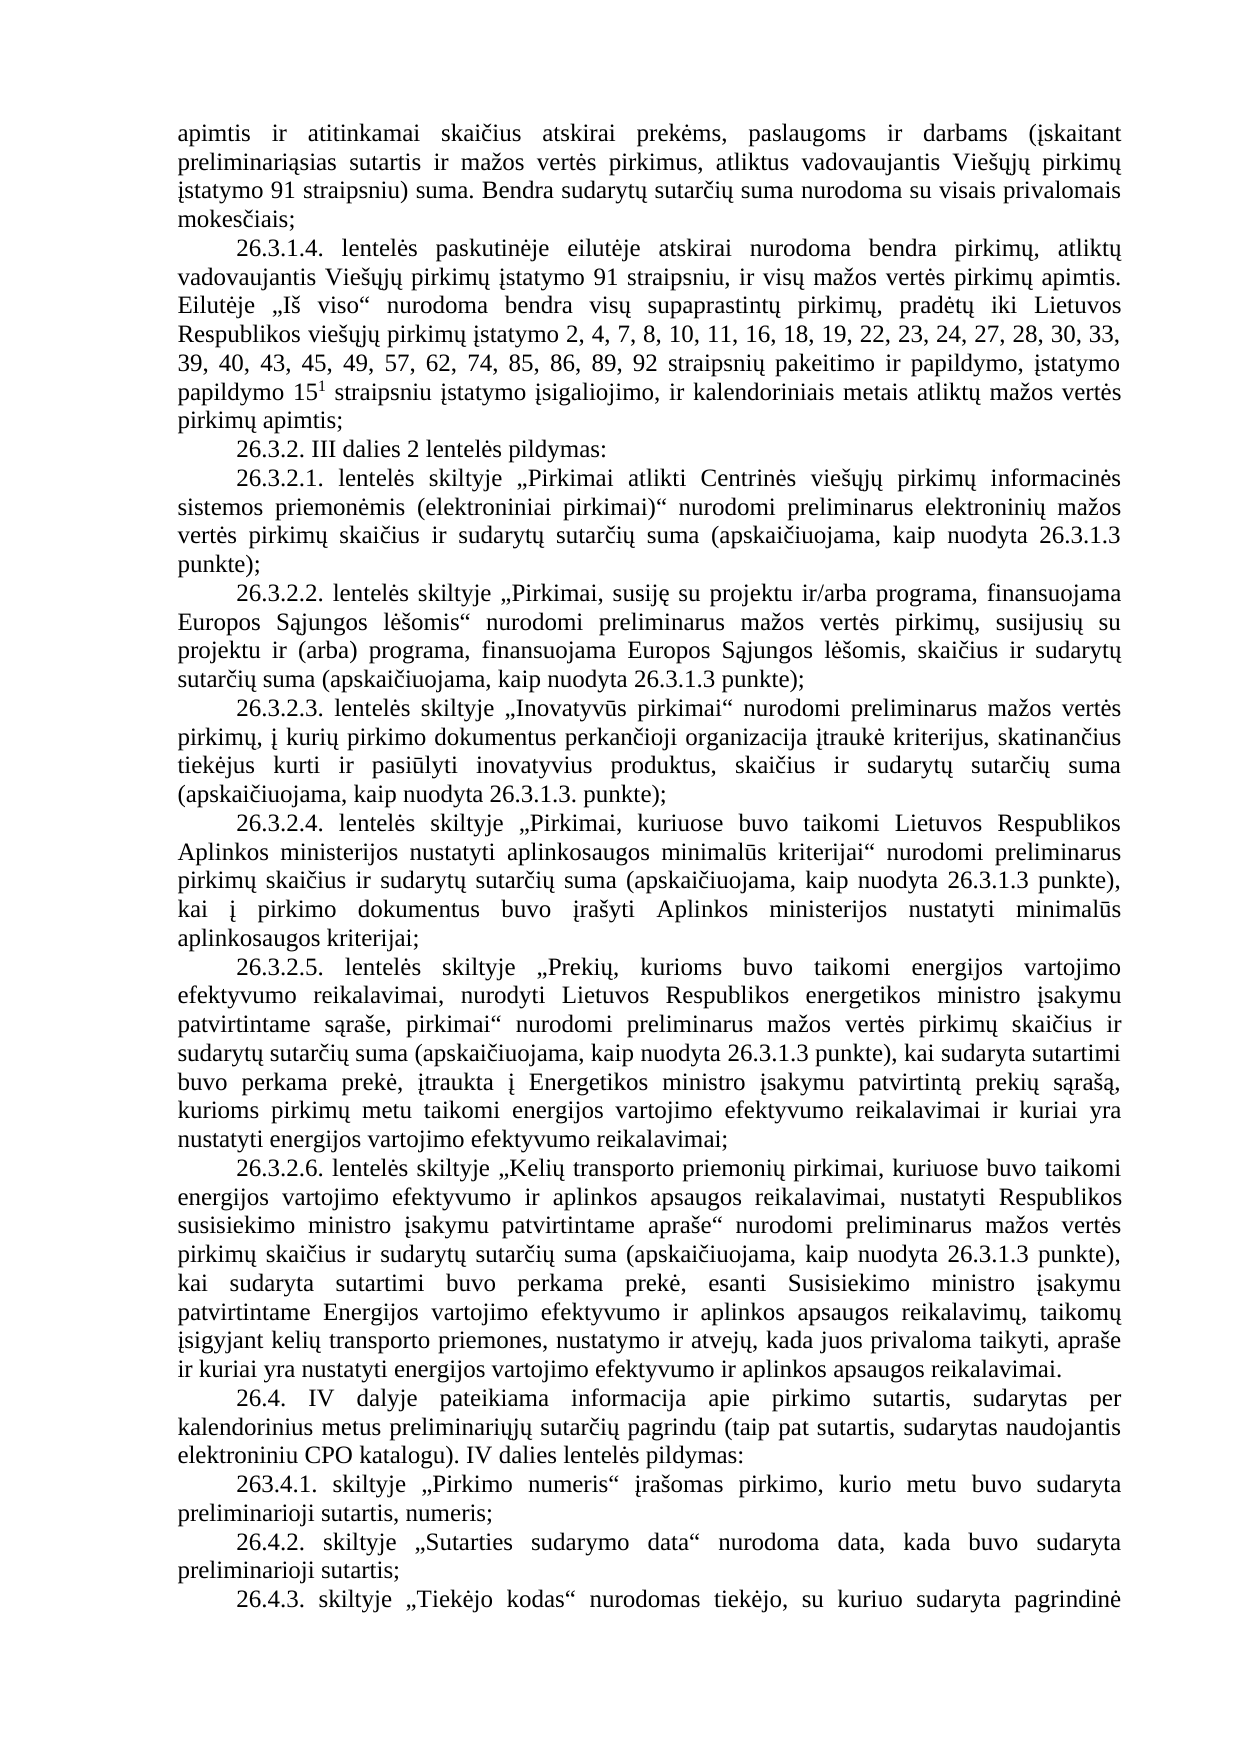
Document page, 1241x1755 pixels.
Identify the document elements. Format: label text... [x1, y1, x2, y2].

text 26.3.2. III dalies 2 lentelės pildymas: [177, 434, 1122, 463]
text 26.3.2.6. lentelės skiltyje „Kelių transporto priemonių pirkimai, kuriuose buvo taikomi energijos vartojimo efektyvumo ir aplinkos apsaugos reikalavimai, nustatyti Respublikos susisiekimo ministro įsakymu patvirtintame apraše“ nurodomi preliminarus mažos vertės pirkimų skaičius ir sudarytų sutarčių suma (apskaičiuojama, kaip nuodyta 26.3.1.3 punkte), kai sudaryta sutartimi buvo perkama prekė, esanti Susisiekimo ministro įsakymu patvirtintame Energijos vartojimo efektyvumo ir aplinkos apsaugos reikalavimų, taikomų įsigyjant kelių transporto priemones, nustatymo ir atvejų, kada juos privaloma taikyti, apraše ir kuriai yra nustatyti energijos vartojimo efektyvumo ir aplinkos apsaugos reikalavimai. [177, 1153, 1122, 1383]
text 263.4.1. skiltyje „Pirkimo numeris“ įrašomas pirkimo, kurio metu buvo sudaryta preliminarioji sutartis, numeris; [177, 1469, 1122, 1527]
text 26.3.2.1. lentelės skiltyje „Pirkimai atlikti Centrinės viešųjų pirkimų informacinės sistemos priemonėmis (elektroniniai pirkimai)“ nurodomi preliminarus elektroninių mažos vertės pirkimų skaičius ir sudarytų sutarčių suma (apskaičiuojama, kaip nuodyta 26.3.1.3 punkte); [177, 463, 1122, 578]
text 26.3.2.2. lentelės skiltyje „Pirkimai, susiję su projektu ir/arba programa, finansuojama Europos Sąjungos lėšomis“ nurodomi preliminarus mažos vertės pirkimų, susijusių su projektu ir (arba) programa, finansuojama Europos Sąjungos lėšomis, skaičius ir sudarytų sutarčių suma (apskaičiuojama, kaip nuodyta 26.3.1.3 punkte); [177, 578, 1122, 693]
text 26.4.3. skiltyje „Tiekėjo kodas“ nurodomas tiekėjo, su kuriuo sudaryta pagrindinė [177, 1584, 1122, 1613]
text 26.4.2. skiltyje „Sutarties sudarymo data“ nurodoma data, kada buvo sudaryta preliminarioji sutartis; [177, 1527, 1122, 1584]
text apimtis ir atitinkamai skaičius atskirai prekėms, paslaugoms ir darbams (įskaitant preliminariąsias sutartis ir mažos vertės pirkimus, atliktus vadovaujantis Viešųjų pirkimų įstatymo 91 straipsniu) suma. Bendra sudarytų sutarčių suma nurodoma su visais privalomais mokesčiais; [177, 118, 1122, 233]
text 26.3.2.3. lentelės skiltyje „Inovatyvūs pirkimai“ nurodomi preliminarus mažos vertės pirkimų, į kurių pirkimo dokumentus perkančioji organizacija įtraukė kriterijus, skatinančius tiekėjus kurti ir pasiūlyti inovatyvius produktus, skaičius ir sudarytų sutarčių suma (apskaičiuojama, kaip nuodyta 26.3.1.3. punkte); [177, 693, 1122, 808]
text 26.3.1.4. lentelės paskutinėje eilutėje atskirai nurodoma bendra pirkimų, atliktų vadovaujantis Viešųjų pirkimų įstatymo 91 straipsniu, ir visų mažos vertės pirkimų apimtis. Eilutėje „Iš viso“ nurodoma bendra visų supaprastintų pirkimų, pradėtų iki Lietuvos Respublikos viešųjų pirkimų įstatymo 2, 4, 7, 8, 10, 11, 16, 18, 19, 22, 23, 24, 27, 28, 30, 33, 39, 40, 43, 45, 49, 57, 62, 74, 85, 86, 89, 92 straipsnių pakeitimo ir papildymo, įstatymo papildymo 151 straipsniu įstatymo įsigaliojimo, ir kalendoriniais metais atliktų mažos vertės pirkimų apimtis; [177, 233, 1122, 434]
text 26.3.2.5. lentelės skiltyje „Prekių, kurioms buvo taikomi energijos vartojimo efektyvumo reikalavimai, nurodyti Lietuvos Respublikos energetikos ministro įsakymu patvirtintame sąraše, pirkimai“ nurodomi preliminarus mažos vertės pirkimų skaičius ir sudarytų sutarčių suma (apskaičiuojama, kaip nuodyta 26.3.1.3 punkte), kai sudaryta sutartimi buvo perkama prekė, įtraukta į Energetikos ministro įsakymu patvirtintą prekių sąrašą, kurioms pirkimų metu taikomi energijos vartojimo efektyvumo reikalavimai ir kuriai yra nustatyti energijos vartojimo efektyvumo reikalavimai; [177, 952, 1122, 1153]
text 26.4. IV dalyje pateikiama informacija apie pirkimo sutartis, sudarytas per kalendorinius metus preliminariųjų sutarčių pagrindu (taip pat sutartis, sudarytas naudojantis elektroniniu CPO katalogu). IV dalies lentelės pildymas: [177, 1383, 1122, 1469]
text 26.3.2.4. lentelės skiltyje „Pirkimai, kuriuose buvo taikomi Lietuvos Respublikos Aplinkos ministerijos nustatyti aplinkosaugos minimalūs kriterijai“ nurodomi preliminarus pirkimų skaičius ir sudarytų sutarčių suma (apskaičiuojama, kaip nuodyta 26.3.1.3 punkte), kai į pirkimo dokumentus buvo įrašyti Aplinkos ministerijos nustatyti minimalūs aplinkosaugos kriterijai; [177, 808, 1122, 952]
